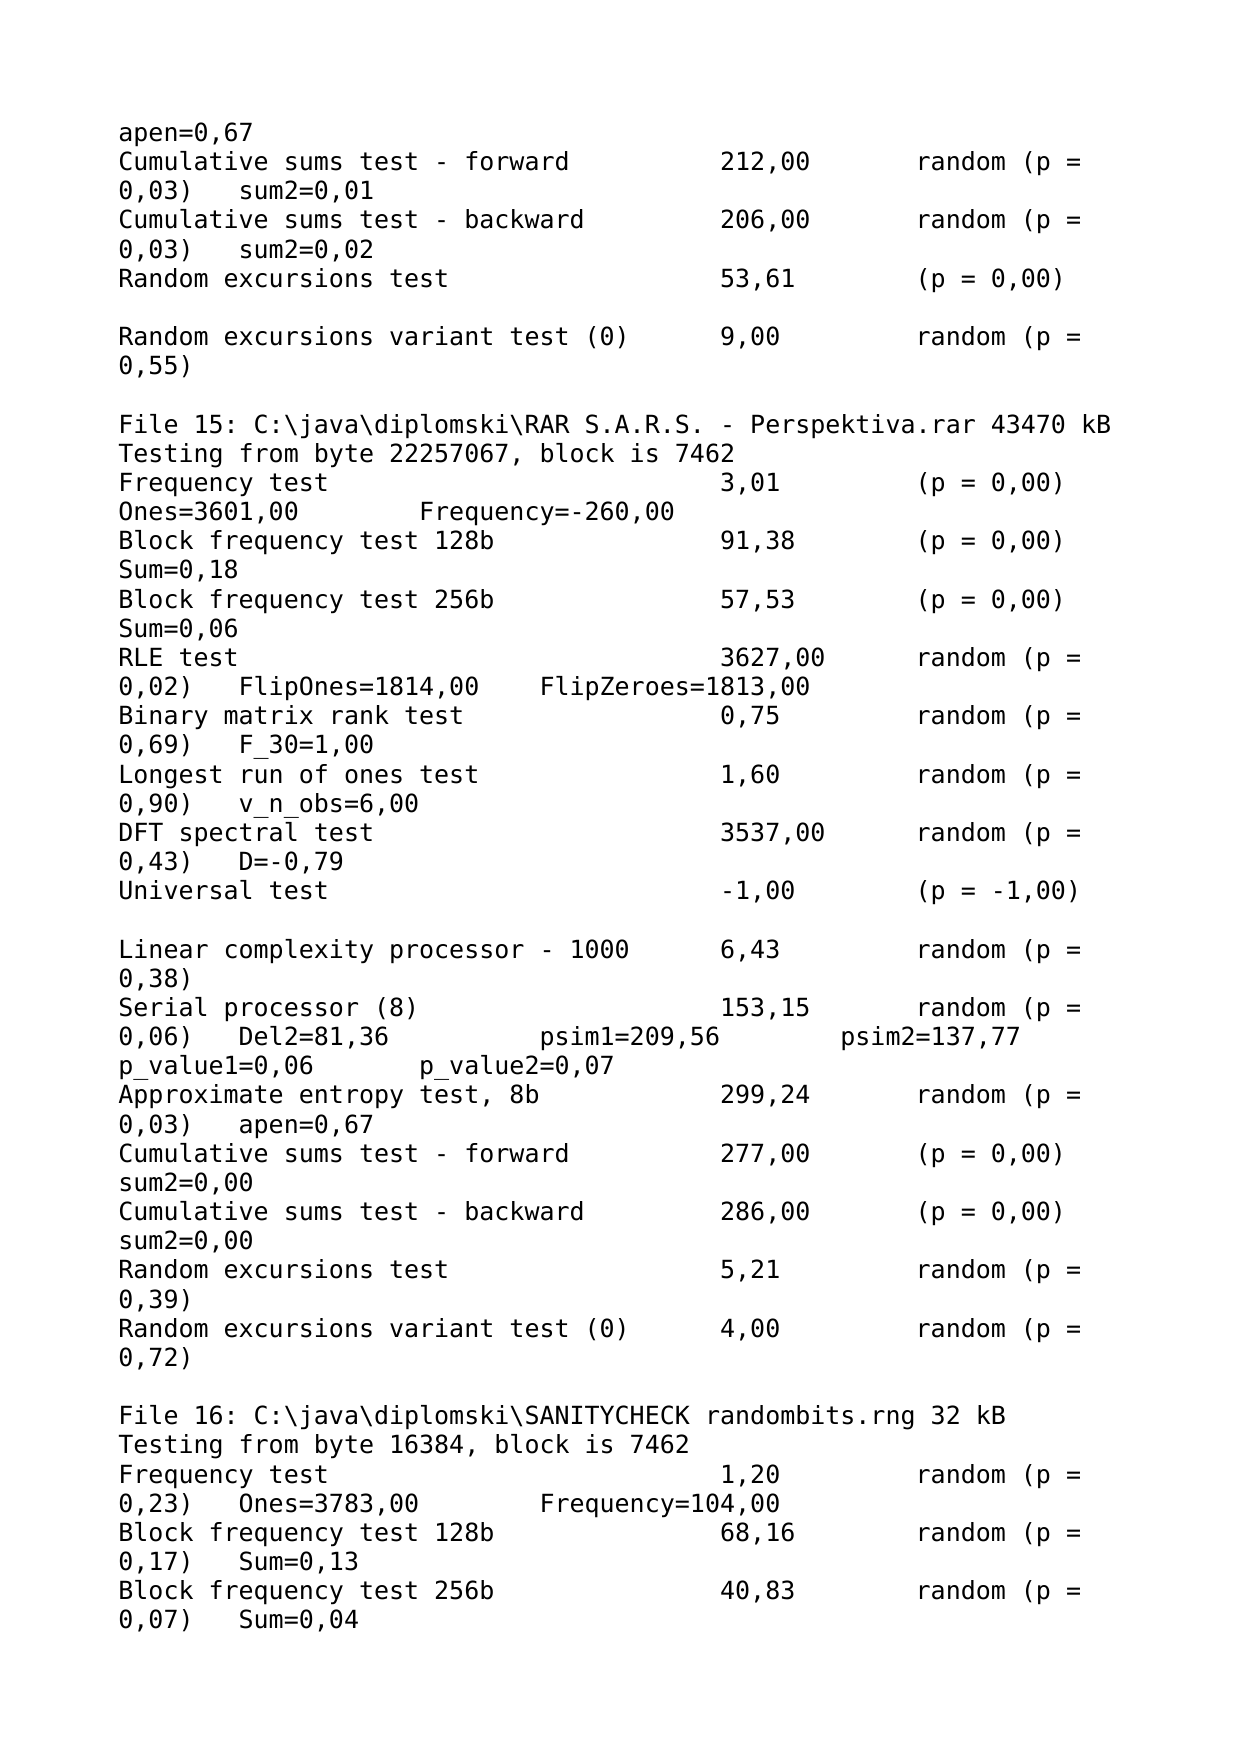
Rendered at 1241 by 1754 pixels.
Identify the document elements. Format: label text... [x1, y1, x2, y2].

text apen=0,67 Cumulative sums test - forward 212,00 random (p = 0,03) sum2=0,01 Cumulative sums test - backward 206,00 random (p = 0,03) sum2=0,02 Random excursions test 53,61 (p = 0,00) Random excursions variant test (0) 9,00 random (p = 0,55) File 15: C:\java\diplomski\RAR S.A.R.S. - Perspektiva.rar 43470 kB Testing from byte 22257067, block is 7462 Frequency test 3,01 (p = 0,00) Ones=3601,00 Frequency=-260,00 Block frequency test 128b 91,38 (p = 0,00) Sum=0,18 Block frequency test 256b 57,53 (p = 0,00) Sum=0,06 RLE test 3627,00 random (p = 0,02) FlipOnes=1814,00 FlipZeroes=1813,00 Binary matrix rank test 0,75 random (p = 0,69) F_30=1,00 Longest run of ones test 1,60 random (p = 0,90) v_n_obs=6,00 DFT spectral test 3537,00 random (p = 0,43) D=-0,79 Universal test -1,00 (p = -1,00) Linear complexity processor - 1000 6,43 random (p = 0,38) Serial processor (8) 153,15 random (p = 0,06) Del2=81,36 psim1=209,56 psim2=137,77 p_value1=0,06 p_value2=0,07 Approximate entropy test, 8b 299,24 random (p = 0,03) apen=0,67 Cumulative sums test - forward 277,00 (p = 0,00) sum2=0,00 Cumulative sums test - backward 286,00 (p = 0,00) sum2=0,00 Random excursions test 5,21 random (p = 0,39) Random excursions variant test (0) 4,00 random (p = 0,72) File 16: C:\java\diplomski\SANITYCHECK randombits.rng 32 kB Testing from byte 16384, block is 7462 Frequency test 1,20 random (p = 0,23) Ones=3783,00 Frequency=104,00 Block frequency test 128b 68,16 random (p = 0,17) Sum=0,13 Block frequency test 256b 40,83 random (p = 0,07) Sum=0,04 [118, 118, 1122, 1635]
